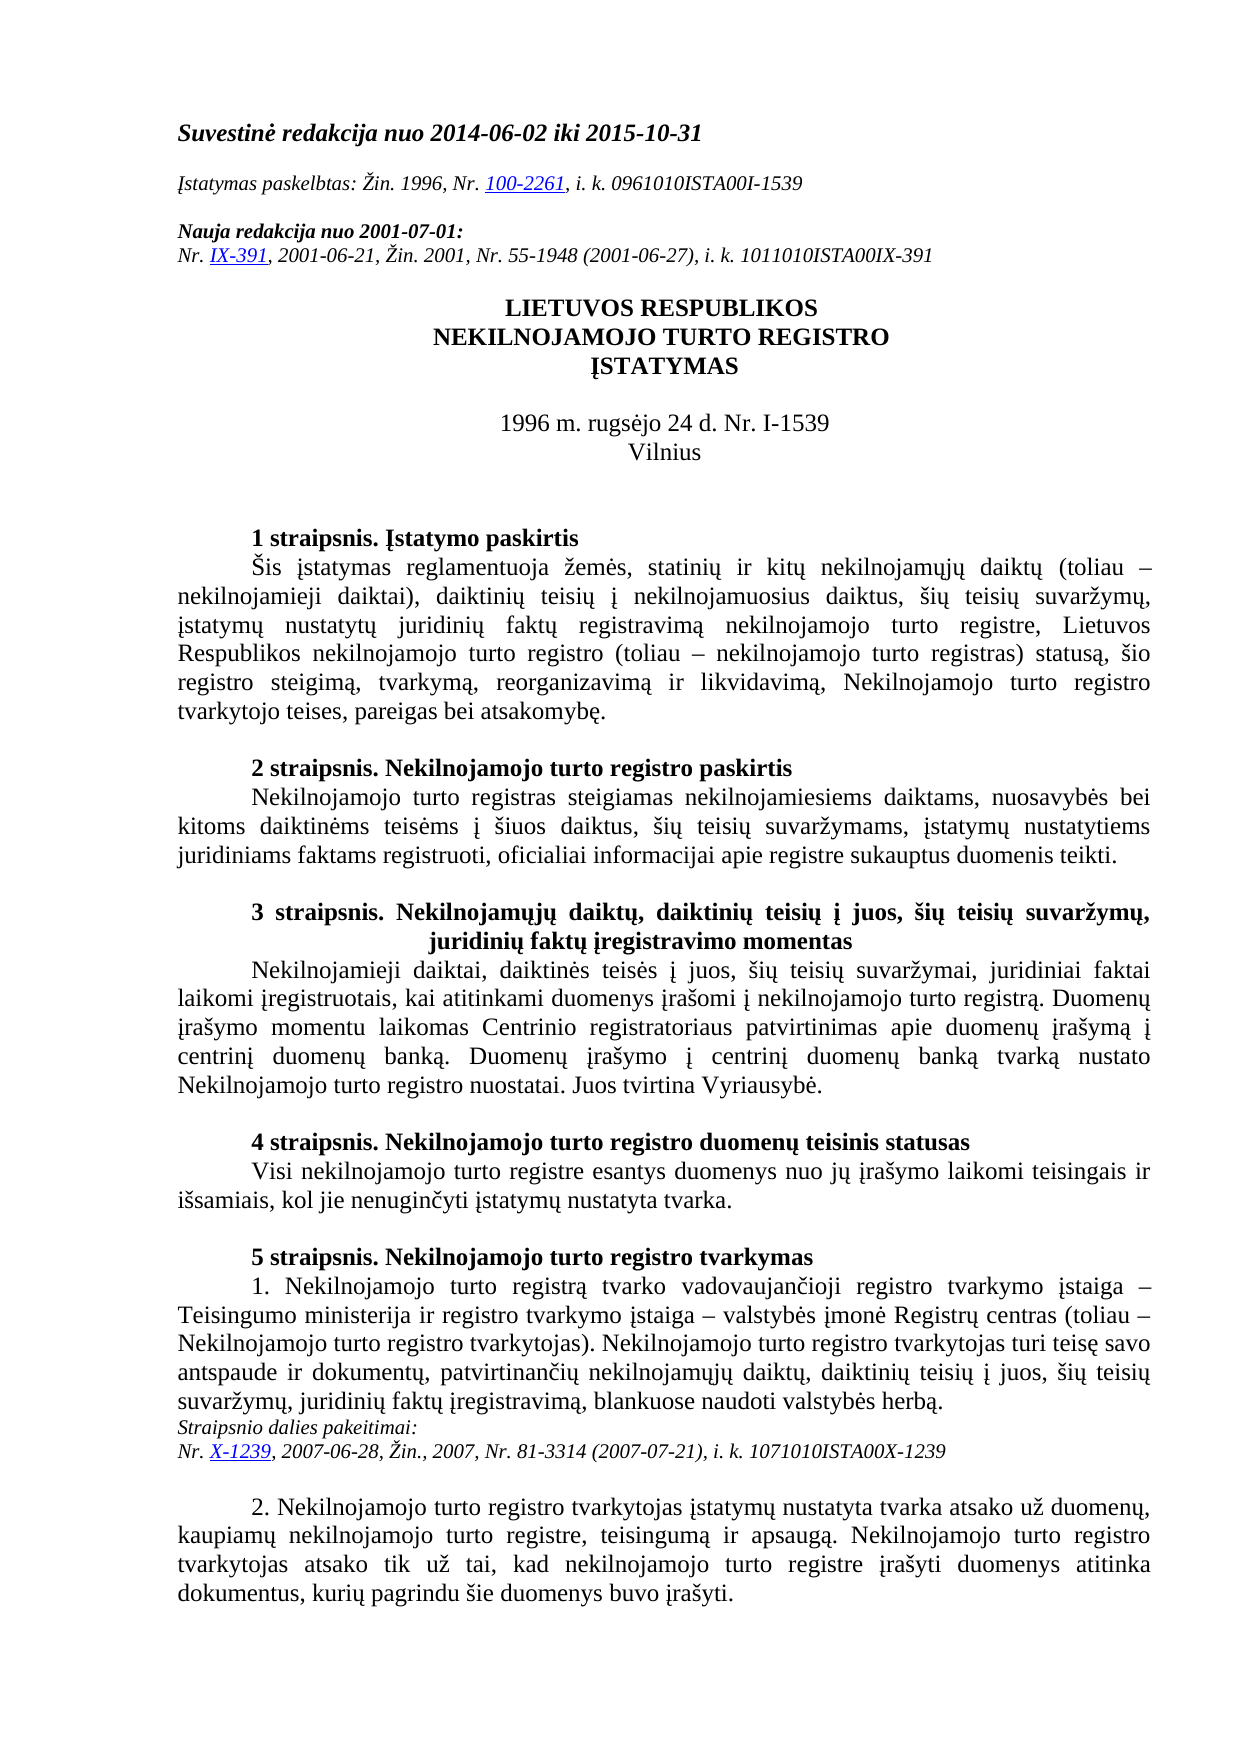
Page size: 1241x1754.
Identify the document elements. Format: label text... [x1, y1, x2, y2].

text Vilnius [177, 437, 1152, 466]
text 2 straipsnis. Nekilnojamojo turto registro paskirtis [177, 753, 1152, 782]
text 1 straipsnis. Įstatymo paskirtis [177, 523, 1152, 552]
text Nauja redakcija nuo 2001-07-01: [177, 219, 1152, 243]
text 4 straipsnis. Nekilnojamojo turto registro duomenų teisinis statusas [177, 1127, 1152, 1156]
text 2. Nekilnojamojo turto registro tvarkytojas įstatymų nustatyta tvarka atsako už duomenų, kaupiamų nekilnojamojo turto registre, teisingumą ir apsaugą. Nekilnojamojo turto registro tvarkytojas atsako tik už tai, kad nekilnojamojo turto registre įrašyti duomenys atitinka dokumentus, kurių pagrindu šie duomenys buvo įrašyti. [177, 1492, 1152, 1607]
text Nr. X-1239, 2007-06-28, Žin., 2007, Nr. 81-3314 (2007-07-21), i. k. 1071010ISTA00X-1239 [177, 1439, 1152, 1463]
text Visi nekilnojamojo turto registre esantys duomenys nuo jų įrašymo laikomi teisingais ir išsamiais, kol jie nenuginčyti įstatymų nustatyta tvarka. [177, 1156, 1152, 1213]
text Nr. IX-391, 2001-06-21, Žin. 2001, Nr. 55-1948 (2001-06-27), i. k. 1011010ISTA00IX-391 [177, 243, 1152, 267]
text 3 straipsnis. Nekilnojamųjų daiktų, daiktinių teisių į juos, šių teisių suvaržymų, juridinių faktų įregistravimo momentas [251, 897, 1152, 955]
text 5 straipsnis. Nekilnojamojo turto registro tvarkymas [177, 1242, 1152, 1271]
text Suvestinė redakcija nuo 2014-06-02 iki 2015-10-31 [177, 118, 1152, 147]
text Šis įstatymas reglamentuoja žemės, statinių ir kitų nekilnojamųjų daiktų (toliau – nekilnojamieji daiktai), daiktinių teisių į nekilnojamuosius daiktus, šių teisių suvaržymų, įstatymų nustatytų juridinių faktų registravimą nekilnojamojo turto registre, Lietuvos Respublikos nekilnojamojo turto registro (toliau – nekilnojamojo turto registras) statusą, šio registro steigimą, tvarkymą, reorganizavimą ir likvidavimą, Nekilnojamojo turto registro tvarkytojo teises, pareigas bei atsakomybę. [177, 552, 1152, 725]
text 1996 m. rugsėjo 24 d. Nr. I-1539 [177, 408, 1152, 437]
text LIETUVOS RESPUBLIKOS NEKILNOJAMOJO TURTO REGISTRO ĮSTATYMAS [177, 293, 1152, 380]
text Straipsnio dalies pakeitimai: [177, 1415, 1152, 1439]
text Nekilnojamieji daiktai, daiktinės teisės į juos, šių teisių suvaržymai, juridiniai faktai laikomi įregistruotais, kai atitinkami duomenys įrašomi į nekilnojamojo turto registrą. Duomenų įrašymo momentu laikomas Centrinio registratoriaus patvirtinimas apie duomenų įrašymą į centrinį duomenų banką. Duomenų įrašymo į centrinį duomenų banką tvarką nustato Nekilnojamojo turto registro nuostatai. Juos tvirtina Vyriausybė. [177, 955, 1152, 1098]
text Nekilnojamojo turto registras steigiamas nekilnojamiesiems daiktams, nuosavybės bei kitoms daiktinėms teisėms į šiuos daiktus, šių teisių suvaržymams, įstatymų nustatytiems juridiniams faktams registruoti, oficialiai informacijai apie registre sukauptus duomenis teikti. [177, 782, 1152, 868]
text Įstatymas paskelbtas: Žin. 1996, Nr. 100-2261, i. k. 0961010ISTA00I-1539 [177, 171, 1152, 195]
text 1. Nekilnojamojo turto registrą tvarko vadovaujančioji registro tvarkymo įstaiga – Teisingumo ministerija ir registro tvarkymo įstaiga – valstybės įmonė Registrų centras (toliau – Nekilnojamojo turto registro tvarkytojas). Nekilnojamojo turto registro tvarkytojas turi teisę savo antspaude ir dokumentų, patvirtinančių nekilnojamųjų daiktų, daiktinių teisių į juos, šių teisių suvaržymų, juridinių faktų įregistravimą, blankuose naudoti valstybės herbą. [177, 1271, 1152, 1415]
